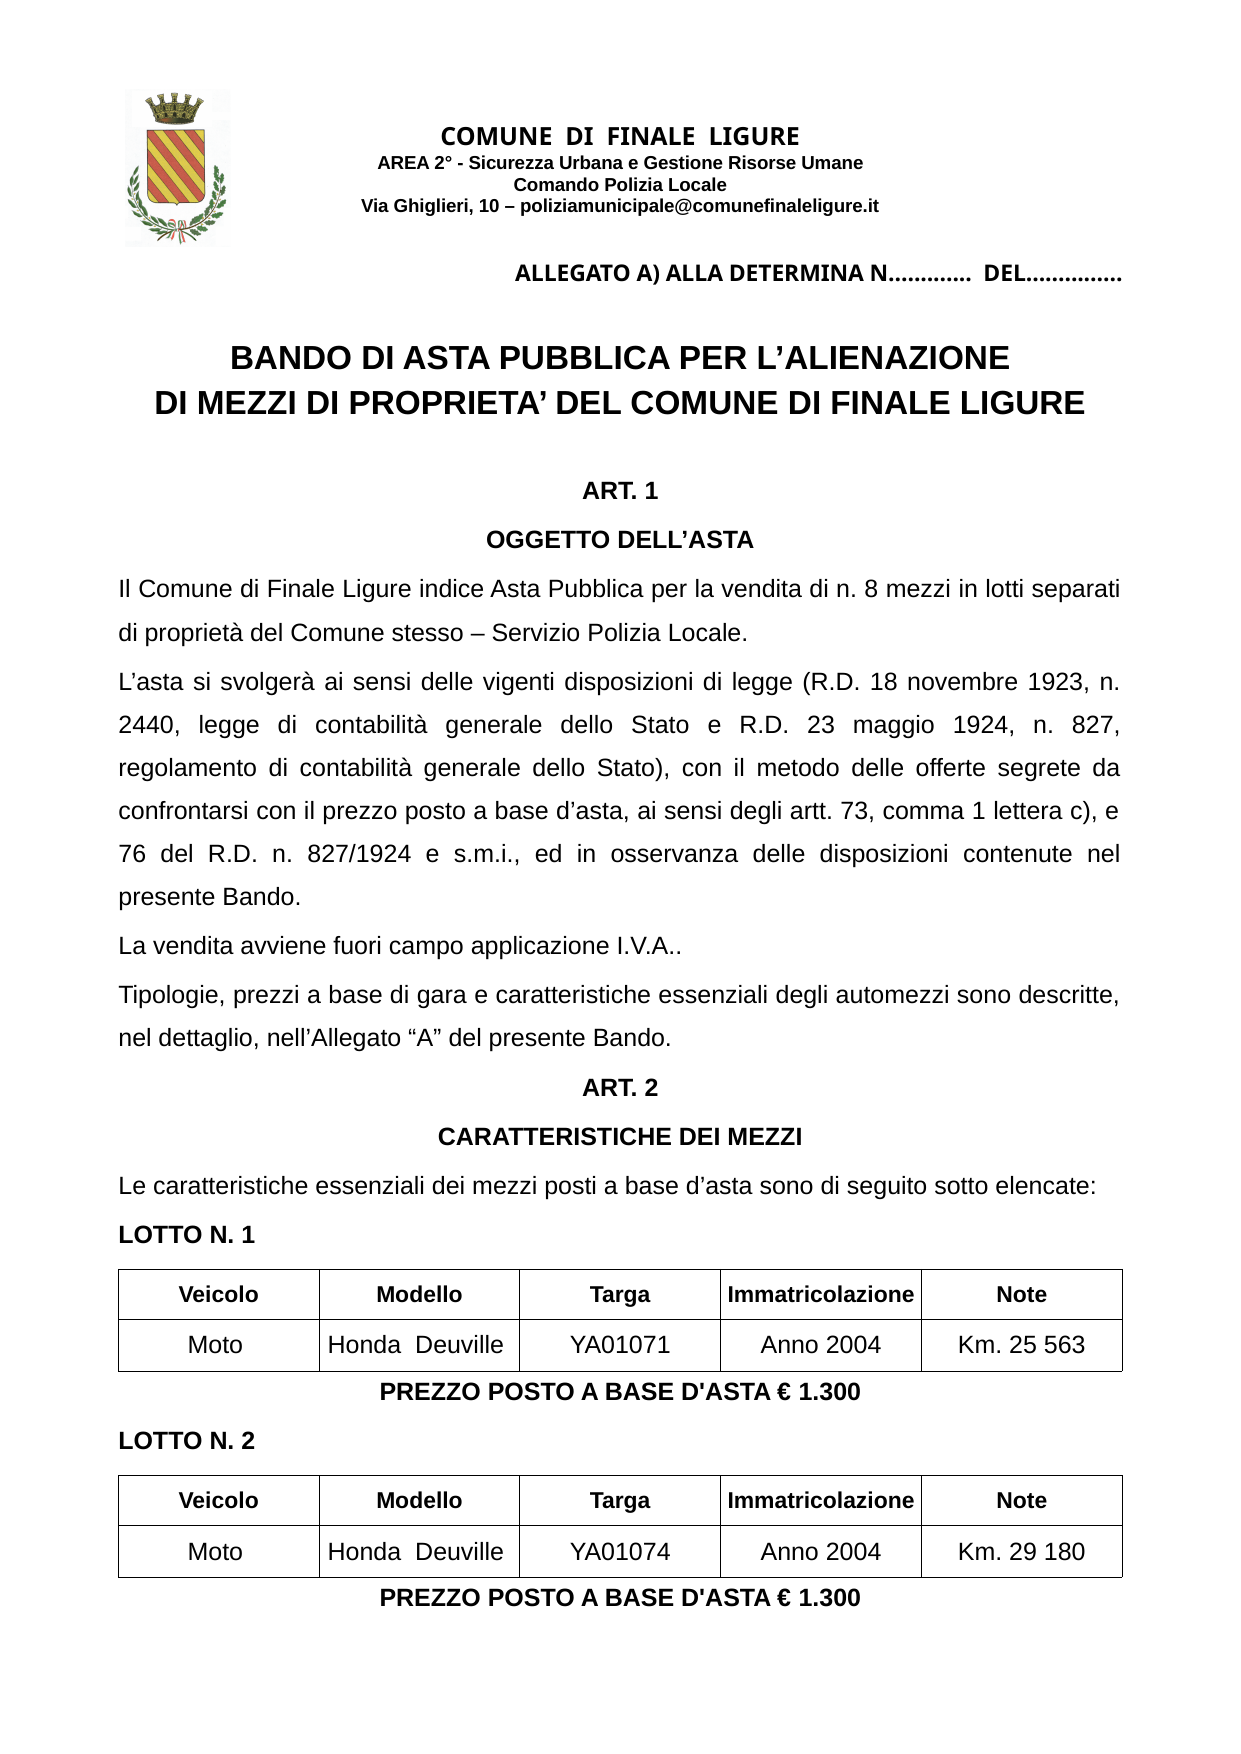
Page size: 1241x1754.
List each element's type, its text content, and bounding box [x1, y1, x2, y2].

text BANDO DI ASTA PUBBLICA PER L’ALIENAZIONE [118, 338, 1122, 377]
text PREZZO POSTO A BASE D'ASTA € 1.300 [118, 1377, 1122, 1406]
table_cell Km. 25 563 [922, 1320, 1122, 1371]
table_header Immatricolazione [721, 1270, 921, 1318]
text ALLEGATO A) ALLA DETERMINA N............. DEL............... [266, 257, 1122, 288]
table_header Note [922, 1270, 1122, 1318]
text Via Ghiglieri, 10 – poliziamunicipale@comunefinaleligure.it [231, 195, 1122, 217]
table_header Note [922, 1476, 1122, 1525]
text AREA 2° - Sicurezza Urbana e Gestione Risorse Umane [231, 152, 1122, 174]
text LOTTO N. 2 [118, 1426, 1122, 1454]
table_cell Honda Deuville [320, 1526, 519, 1577]
text Il Comune di Finale Ligure indice Asta Pubblica per la vendita di n. 8 mezzi in lotti separati di proprietà del Comune stesso – Servizio Polizia Locale. [118, 574, 1122, 646]
table_cell Anno 2004 [721, 1320, 921, 1371]
text La vendita avviene fuori campo applicazione I.V.A.. [118, 931, 1122, 960]
table_cell Moto [119, 1526, 319, 1577]
text Le caratteristiche essenziali dei mezzi posti a base d’asta sono di seguito sotto elencate: [118, 1171, 1122, 1199]
table_header Immatricolazione [721, 1476, 921, 1525]
text OGGETTO DELL’ASTA [118, 525, 1122, 554]
text Tipologie, prezzi a base di gara e caratteristiche essenziali degli automezzi sono descritte, nel dettaglio, nell’Allegato “A” del presente Bando. [118, 980, 1122, 1052]
table_cell YA01071 [520, 1320, 720, 1371]
table_header Targa [520, 1476, 720, 1525]
text LOTTO N. 1 [118, 1220, 1122, 1248]
table_cell Honda Deuville [320, 1320, 519, 1371]
text COMUNE DI FINALE LIGURE [231, 118, 1122, 152]
text L’asta si svolgerà ai sensi delle vigenti disposizioni di legge (R.D. 18 novembre 1923, n. 2440, legge di contabilità generale dello Stato e R.D. 23 maggio 1924, n. 827, regolamento di contabilità generale dello Stato), con il metodo delle offerte segrete da confrontarsi con il prezzo posto a base d’asta, ai sensi degli artt. 73, comma 1 lettera c), e 76 del R.D. n. 827/1924 e s.m.i., ed in osservanza delle disposizioni contenute nel presente Bando. [118, 667, 1122, 911]
text Comando Polizia Locale [231, 174, 1122, 195]
table_header Veicolo [119, 1270, 319, 1318]
table_cell Km. 29 180 [922, 1526, 1122, 1577]
table_cell Moto [119, 1320, 319, 1371]
table_header Veicolo [119, 1476, 319, 1525]
text DI MEZZI DI PROPRIETA’ DEL COMUNE DI FINALE LIGURE [118, 383, 1122, 421]
text PREZZO POSTO A BASE D'ASTA € 1.300 [118, 1583, 1122, 1612]
table_cell Anno 2004 [721, 1526, 921, 1577]
table_header Targa [520, 1270, 720, 1318]
picture [125, 89, 231, 247]
table_cell YA01074 [520, 1526, 720, 1577]
text ART. 2 [118, 1072, 1122, 1101]
table_header Modello [320, 1270, 519, 1318]
text ART. 1 [118, 476, 1122, 505]
table_header Modello [320, 1476, 519, 1525]
text CARATTERISTICHE DEI MEZZI [118, 1122, 1122, 1150]
